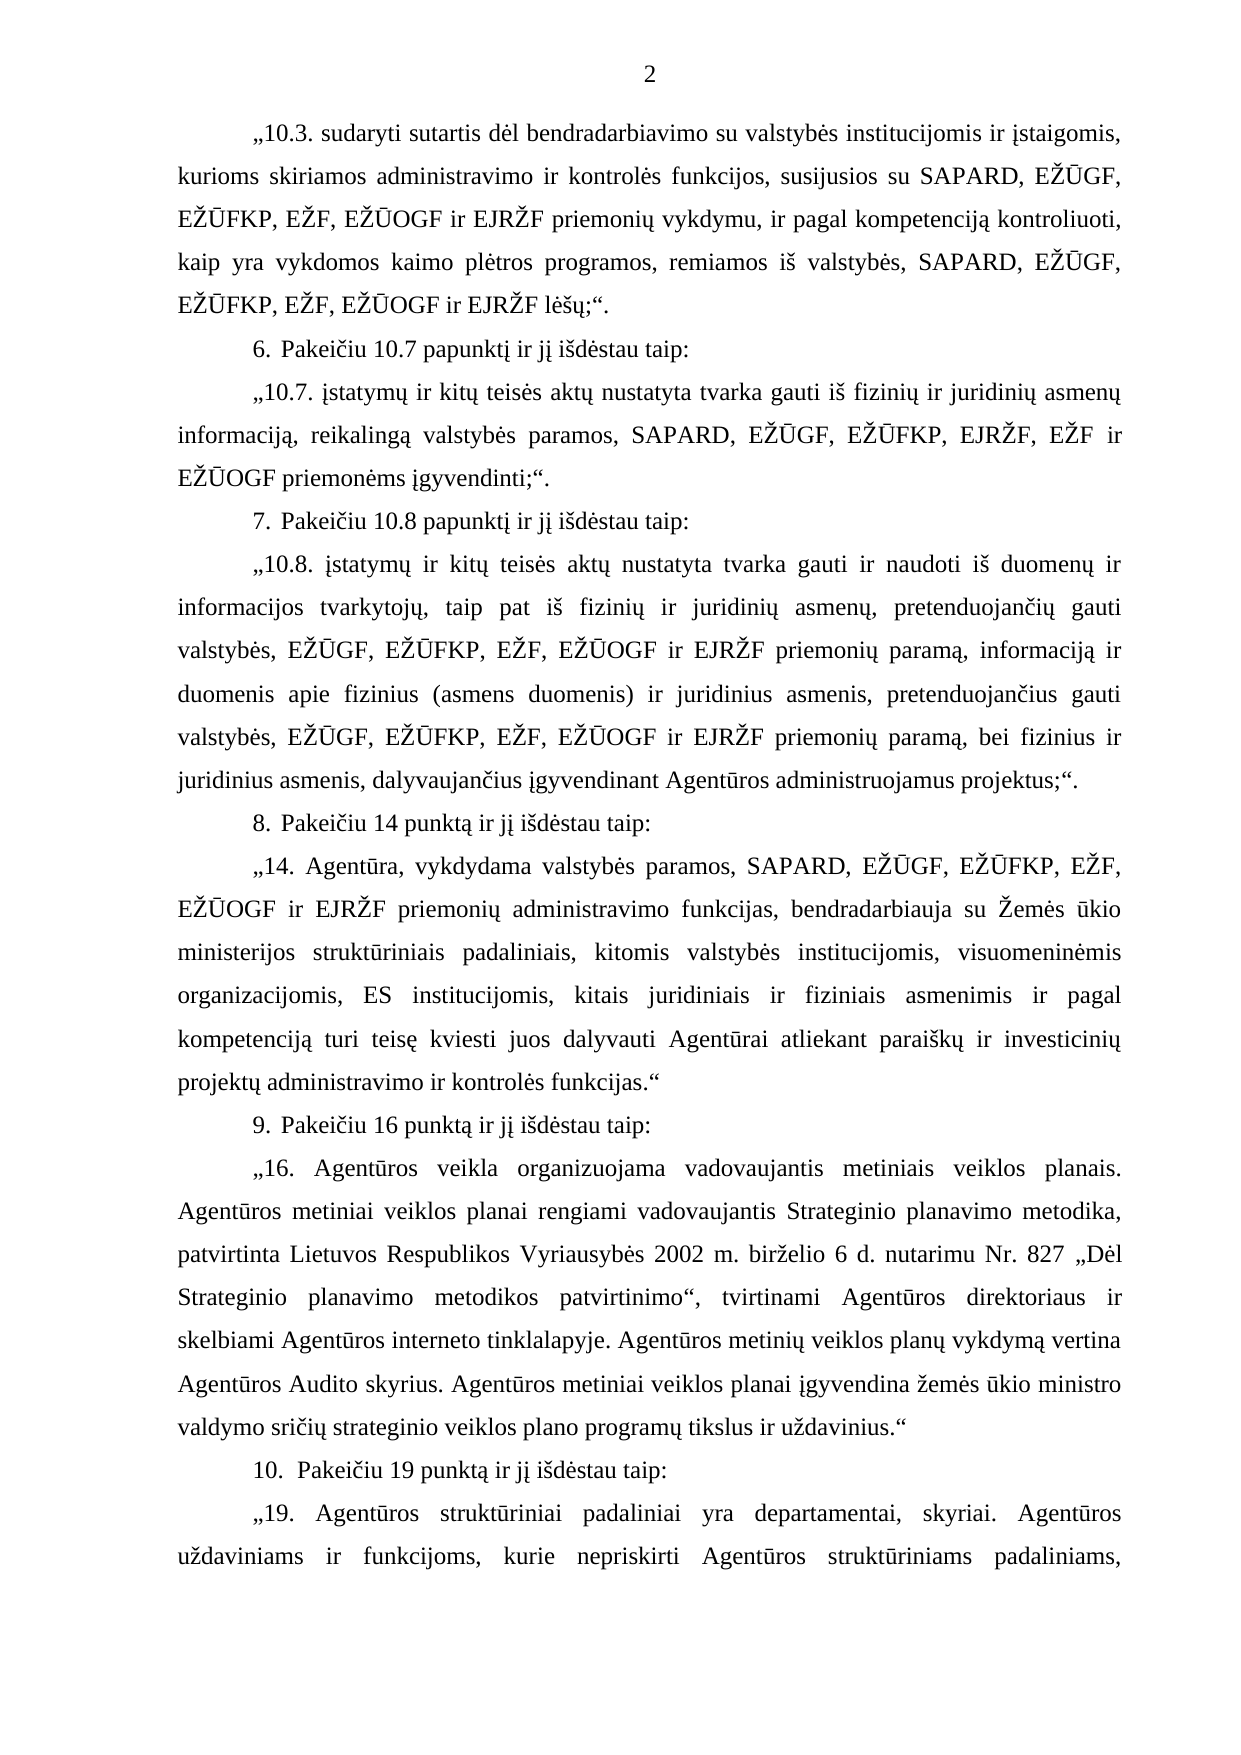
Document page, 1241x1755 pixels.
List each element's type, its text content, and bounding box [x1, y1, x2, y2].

text 7. Pakeičiu 10.8 papunktį ir jį išdėstau taip: [177, 506, 1122, 535]
text „10.3. sudaryti sutartis dėl bendradarbiavimo su valstybės institucijomis ir įstaigomis, kurioms skiriamos administravimo ir kontrolės funkcijos, susijusios su SAPARD, EŽŪGF, EŽŪFKP, EŽF, EŽŪOGF ir EJRŽF priemonių vykdymu, ir pagal kompetenciją kontroliuoti, kaip yra vykdomos kaimo plėtros programos, remiamos iš valstybės, SAPARD, EŽŪGF, EŽŪFKP, EŽF, EŽŪOGF ir EJRŽF lėšų;“. [177, 118, 1122, 319]
text „19. Agentūros struktūriniai padaliniai yra departamentai, skyriai. Agentūros uždaviniams ir funkcijoms, kurie nepriskirti Agentūros struktūriniams padaliniams, [177, 1498, 1122, 1570]
text „10.8. įstatymų ir kitų teisės aktų nustatyta tvarka gauti ir naudoti iš duomenų ir informacijos tvarkytojų, taip pat iš fizinių ir juridinių asmenų, pretenduojančių gauti valstybės, EŽŪGF, EŽŪFKP, EŽF, EŽŪOGF ir EJRŽF priemonių paramą, informaciją ir duomenis apie fizinius (asmens duomenis) ir juridinius asmenis, pretenduojančius gauti valstybės, EŽŪGF, EŽŪFKP, EŽF, EŽŪOGF ir EJRŽF priemonių paramą, bei fizinius ir juridinius asmenis, dalyvaujančius įgyvendinant Agentūros administruojamus projektus;“. [177, 549, 1122, 794]
text 9. Pakeičiu 16 punktą ir jį išdėstau taip: [177, 1110, 1122, 1139]
text „16. Agentūros veikla organizuojama vadovaujantis metiniais veiklos planais. Agentūros metiniai veiklos planai rengiami vadovaujantis Strateginio planavimo metodika, patvirtinta Lietuvos Respublikos Vyriausybės 2002 m. birželio 6 d. nutarimu Nr. 827 „Dėl Strateginio planavimo metodikos patvirtinimo“, tvirtinami Agentūros direktoriaus ir skelbiami Agentūros interneto tinklalapyje. Agentūros metinių veiklos planų vykdymą vertina Agentūros Audito skyrius. Agentūros metiniai veiklos planai įgyvendina žemės ūkio ministro valdymo sričių strateginio veiklos plano programų tikslus ir uždavinius.“ [177, 1153, 1122, 1441]
text „10.7. įstatymų ir kitų teisės aktų nustatyta tvarka gauti iš fizinių ir juridinių asmenų informaciją, reikalingą valstybės paramos, SAPARD, EŽŪGF, EŽŪFKP, EJRŽF, EŽF ir EŽŪOGF priemonėms įgyvendinti;“. [177, 377, 1122, 492]
text 10. Pakeičiu 19 punktą ir jį išdėstau taip: [177, 1455, 1122, 1484]
text 8. Pakeičiu 14 punktą ir jį išdėstau taip: [177, 808, 1122, 837]
text „14. Agentūra, vykdydama valstybės paramos, SAPARD, EŽŪGF, EŽŪFKP, EŽF, EŽŪOGF ir EJRŽF priemonių administravimo funkcijas, bendradarbiauja su Žemės ūkio ministerijos struktūriniais padaliniais, kitomis valstybės institucijomis, visuomeninėmis organizacijomis, ES institucijomis, kitais juridiniais ir fiziniais asmenimis ir pagal kompetenciją turi teisę kviesti juos dalyvauti Agentūrai atliekant paraiškų ir investicinių projektų administravimo ir kontrolės funkcijas.“ [177, 851, 1122, 1096]
text 6. Pakeičiu 10.7 papunktį ir jį išdėstau taip: [177, 334, 1122, 362]
